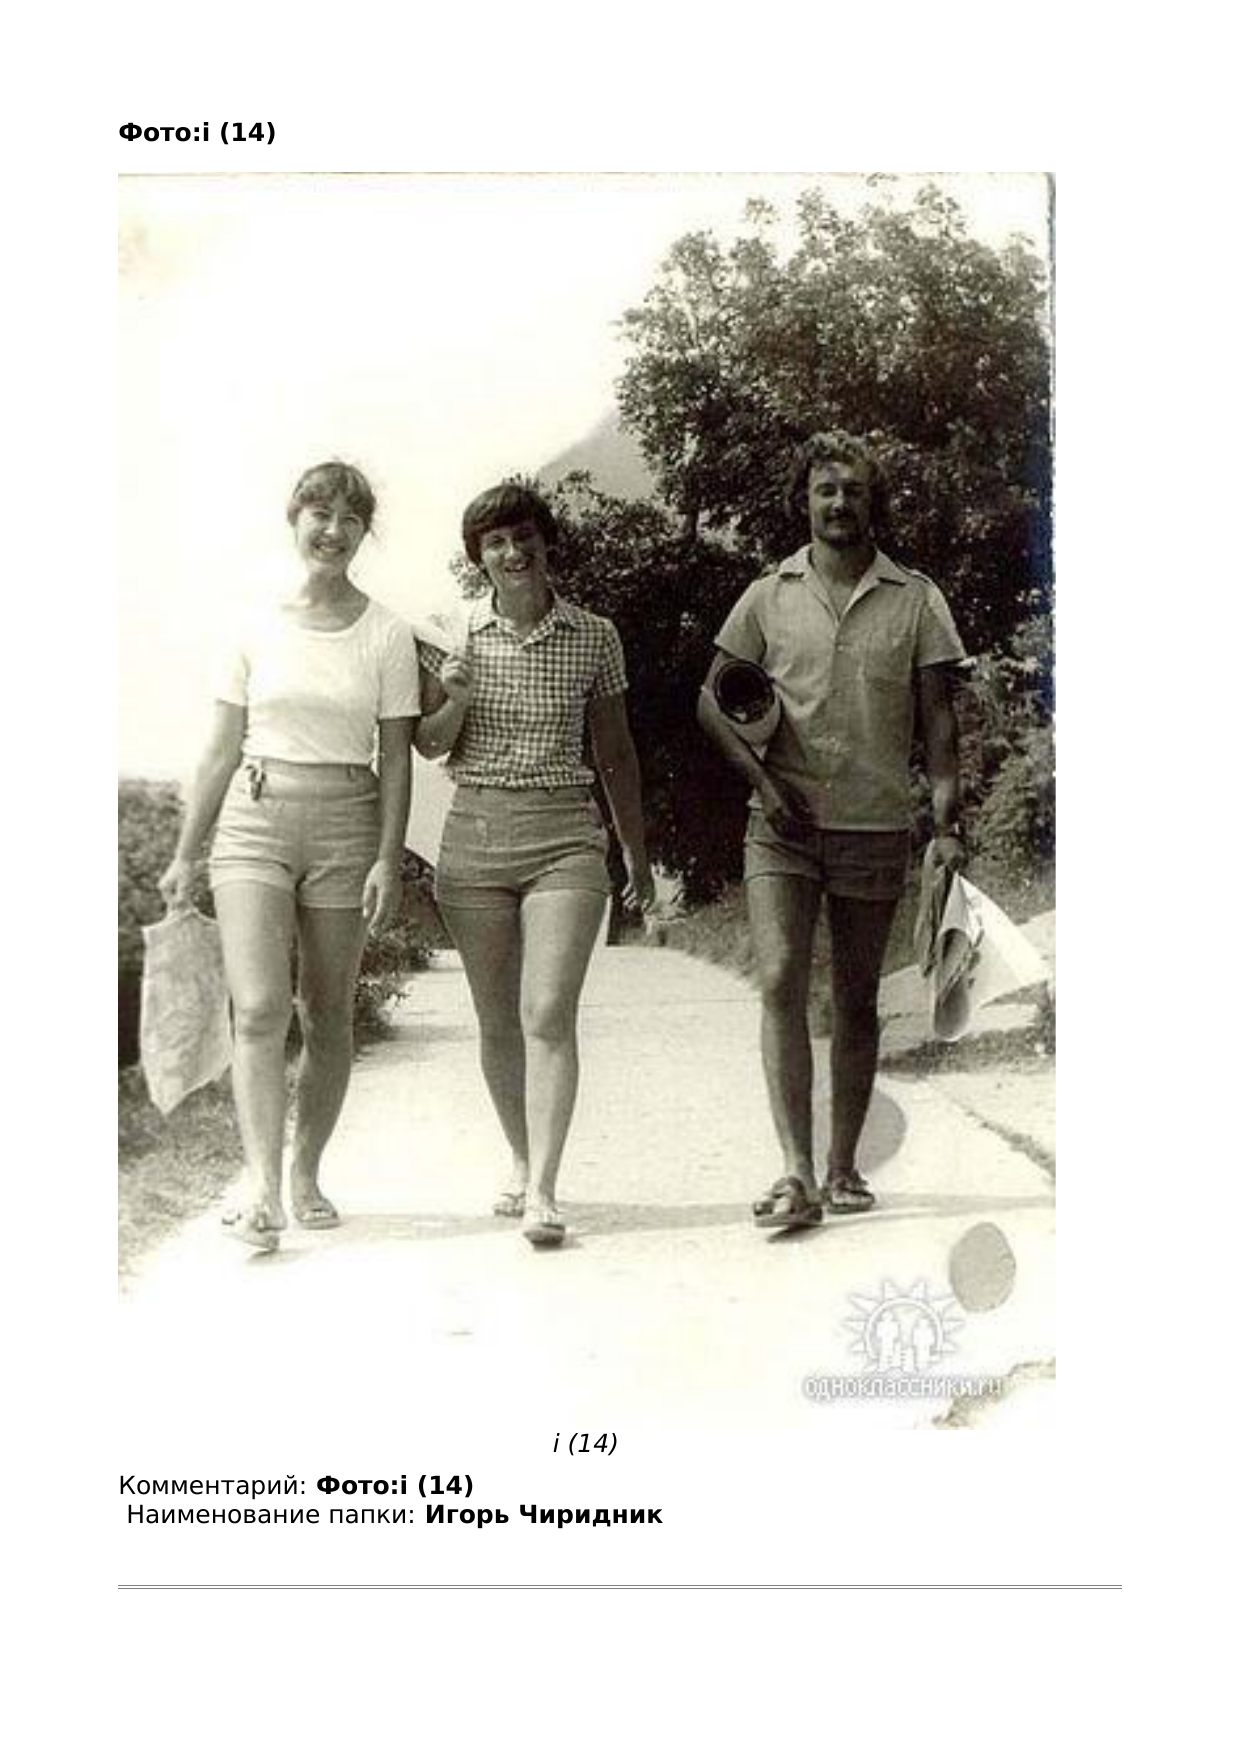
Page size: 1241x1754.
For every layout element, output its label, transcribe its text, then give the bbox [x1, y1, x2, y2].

text i (14) [118, 1430, 1056, 1458]
subtitle Фото:i (14) [118, 118, 1122, 147]
text Комментарий: Фото:i (14) Наименование папки: Игорь Чиридник [118, 1471, 1122, 1558]
picture [118, 172, 1056, 1430]
